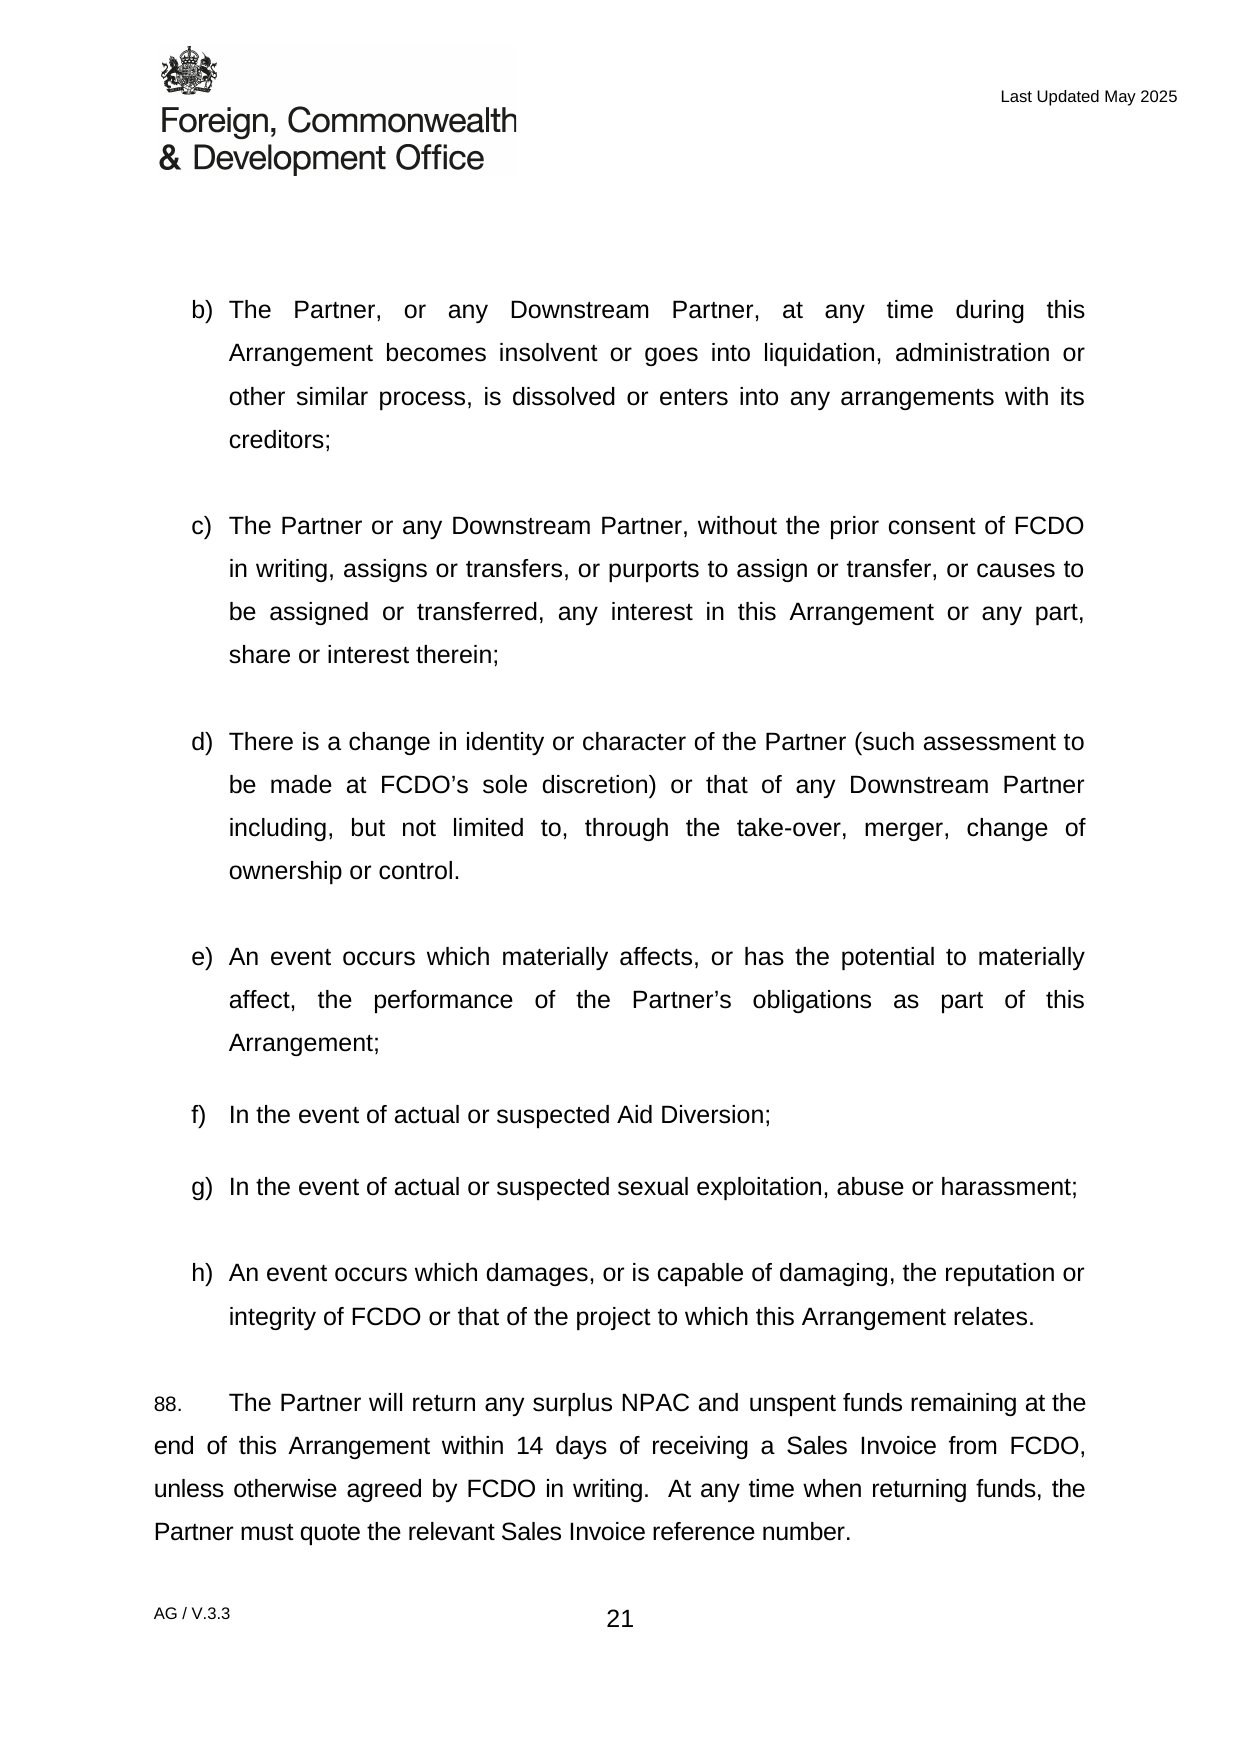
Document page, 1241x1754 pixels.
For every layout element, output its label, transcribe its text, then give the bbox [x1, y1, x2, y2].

list The Partner or any Downstream Partner, without the prior consent of FCDO in writing, assigns or transfers, or purports to assign or transfer, or causes to be assigned or transferred, any interest in this Arrangement or any part, share or interest therein; [191, 511, 1087, 669]
list In the event of actual or suspected Aid Diversion; [191, 1100, 1087, 1129]
list In the event of actual or suspected sexual exploitation, abuse or harassment; [191, 1172, 1087, 1201]
list An event occurs which materially affects, or has the potential to materially affect, the performance of the Partner’s obligations as part of this Arrangement; [191, 942, 1087, 1057]
list The Partner, or any Downstream Partner, at any time during this Arrangement becomes insolvent or goes into liquidation, administration or other similar process, is dissolved or enters into any arrangements with its creditors; [191, 295, 1087, 453]
list There is a change in identity or character of the Partner (such assessment to be made at FCDO’s sole discretion) or that of any Downstream Partner including, but not limited to, through the take-over, merger, change of ownership or control. [191, 727, 1087, 885]
list An event occurs which damages, or is capable of damaging, the reputation or integrity of FCDO or that of the project to which this Arrangement relates. [191, 1258, 1087, 1330]
list The Partner will return any surplus NPAC and unspent funds remaining at the end of this Arrangement within 14 days of receiving a Sales Invoice from FCDO, unless otherwise agreed by FCDO in writing. At any time when returning funds, the Partner must quote the relevant Sales Invoice reference number. [153, 1388, 1087, 1546]
